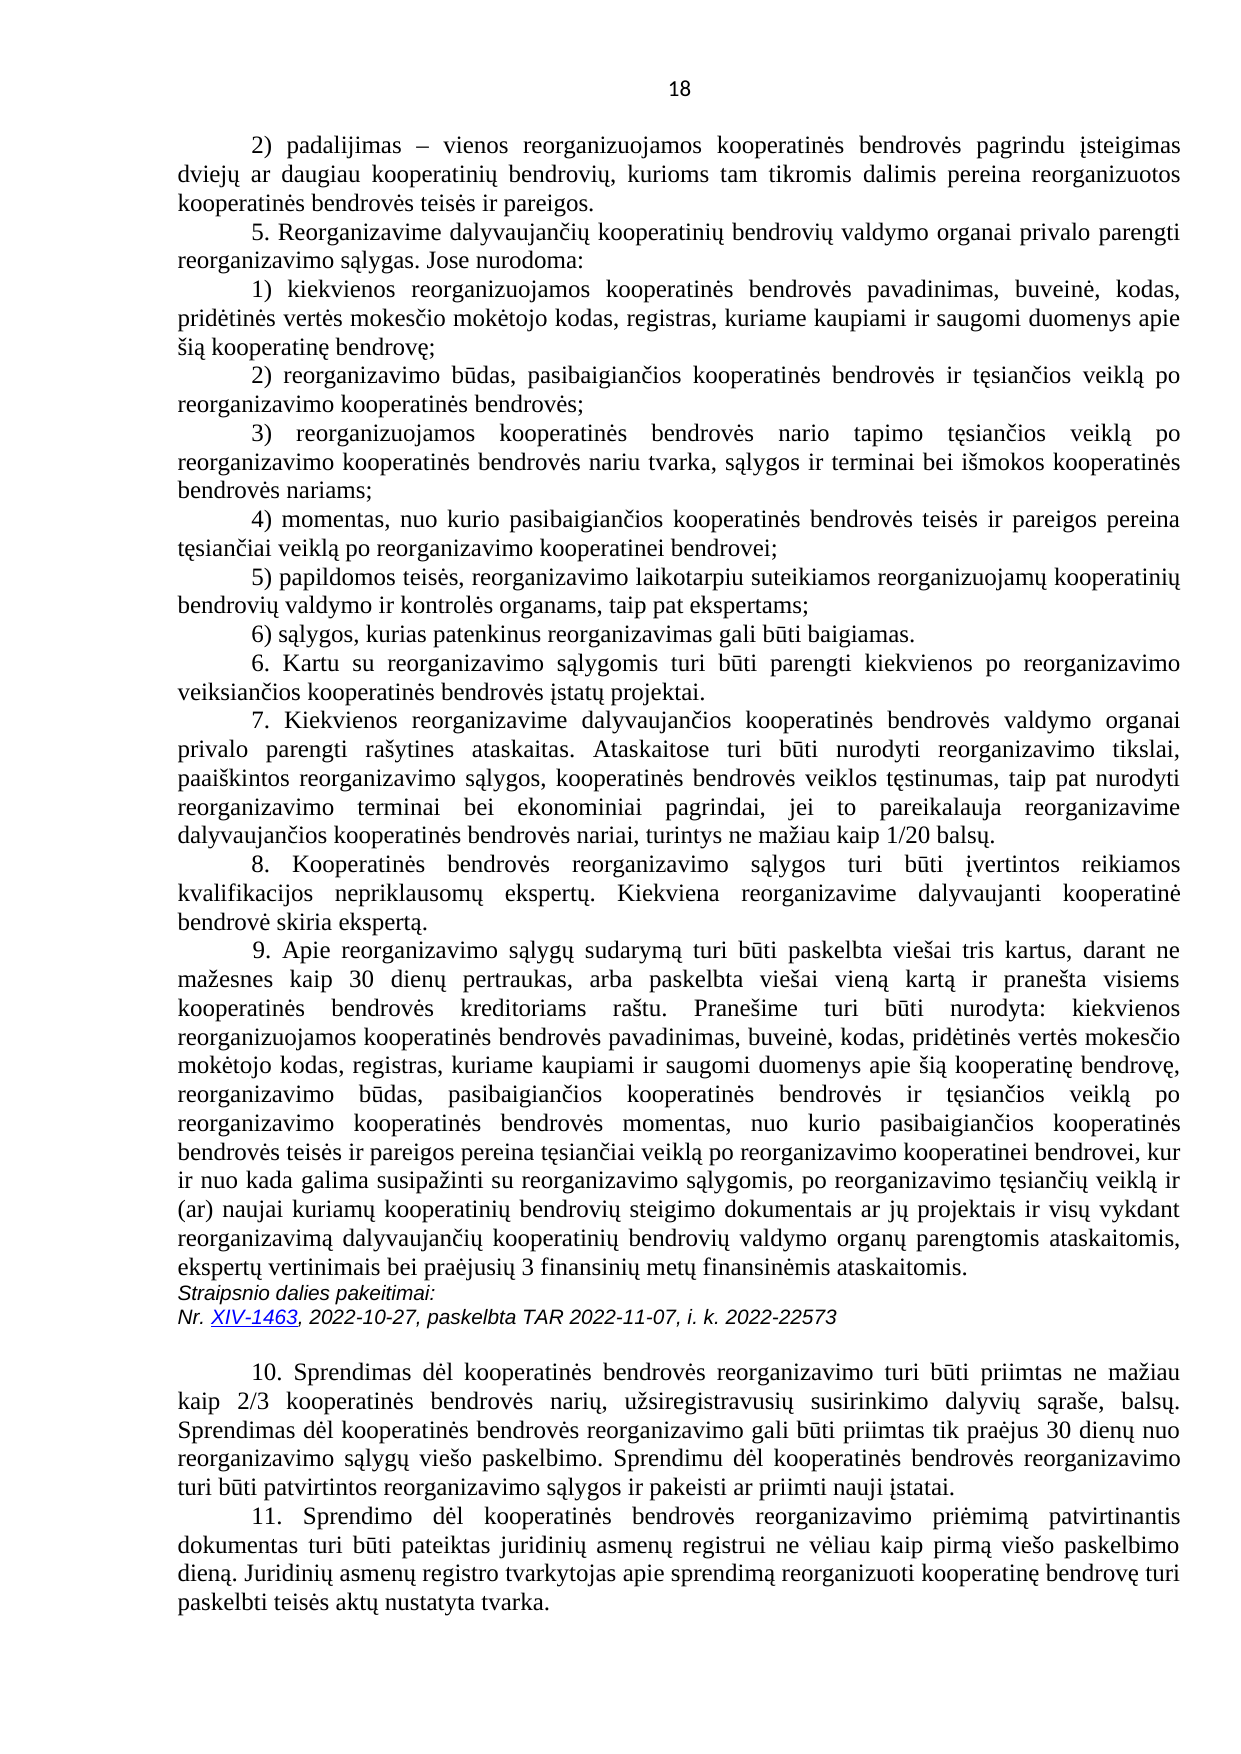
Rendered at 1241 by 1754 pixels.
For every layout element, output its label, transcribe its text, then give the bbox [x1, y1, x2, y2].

text 2) reorganizavimo būdas, pasibaigiančios kooperatinės bendrovės ir tęsiančios veiklą po reorganizavimo kooperatinės bendrovės; [177, 361, 1181, 418]
text 8. Kooperatinės bendrovės reorganizavimo sąlygos turi būti įvertintos reikiamos kvalifikacijos nepriklausomų ekspertų. Kiekviena reorganizavime dalyvaujanti kooperatinė bendrovė skiria ekspertą. [177, 849, 1181, 936]
text Straipsnio dalies pakeitimai: [177, 1281, 1181, 1304]
text 5. Reorganizavime dalyvaujančių kooperatinių bendrovių valdymo organai privalo parengti reorganizavimo sąlygas. Jose nurodoma: [177, 217, 1181, 274]
text 2) padalijimas – vienos reorganizuojamos kooperatinės bendrovės pagrindu įsteigimas dviejų ar daugiau kooperatinių bendrovių, kurioms tam tikromis dalimis pereina reorganizuotos kooperatinės bendrovės teisės ir pareigos. [177, 131, 1181, 217]
text 3) reorganizuojamos kooperatinės bendrovės nario tapimo tęsiančios veiklą po reorganizavimo kooperatinės bendrovės nariu tvarka, sąlygos ir terminai bei išmokos kooperatinės bendrovės nariams; [177, 418, 1181, 504]
text 10. Sprendimas dėl kooperatinės bendrovės reorganizavimo turi būti priimtas ne mažiau kaip 2/3 kooperatinės bendrovės narių, užsiregistravusių susirinkimo dalyvių sąraše, balsų. Sprendimas dėl kooperatinės bendrovės reorganizavimo gali būti priimtas tik praėjus 30 dienų nuo reorganizavimo sąlygų viešo paskelbimo. Sprendimu dėl kooperatinės bendrovės reorganizavimo turi būti patvirtintos reorganizavimo sąlygos ir pakeisti ar priimti nauji įstatai. [177, 1357, 1181, 1501]
text 7. Kiekvienos reorganizavime dalyvaujančios kooperatinės bendrovės valdymo organai privalo parengti rašytines ataskaitas. Ataskaitose turi būti nurodyti reorganizavimo tikslai, paaiškintos reorganizavimo sąlygos, kooperatinės bendrovės veiklos tęstinumas, taip pat nurodyti reorganizavimo terminai bei ekonominiai pagrindai, jei to pareikalauja reorganizavime dalyvaujančios kooperatinės bendrovės nariai, turintys ne mažiau kaip 1/20 balsų. [177, 706, 1181, 849]
text 4) momentas, nuo kurio pasibaigiančios kooperatinės bendrovės teisės ir pareigos pereina tęsiančiai veiklą po reorganizavimo kooperatinei bendrovei; [177, 504, 1181, 562]
text 9. Apie reorganizavimo sąlygų sudarymą turi būti paskelbta viešai tris kartus, darant ne mažesnes kaip 30 dienų pertraukas, arba paskelbta viešai vieną kartą ir pranešta visiems kooperatinės bendrovės kreditoriams raštu. Pranešime turi būti nurodyta: kiekvienos reorganizuojamos kooperatinės bendrovės pavadinimas, buveinė, kodas, pridėtinės vertės mokesčio mokėtojo kodas, registras, kuriame kaupiami ir saugomi duomenys apie šią kooperatinę bendrovę, reorganizavimo būdas, pasibaigiančios kooperatinės bendrovės ir tęsiančios veiklą po reorganizavimo kooperatinės bendrovės momentas, nuo kurio pasibaigiančios kooperatinės bendrovės teisės ir pareigos pereina tęsiančiai veiklą po reorganizavimo kooperatinei bendrovei, kur ir nuo kada galima susipažinti su reorganizavimo sąlygomis, po reorganizavimo tęsiančių veiklą ir (ar) naujai kuriamų kooperatinių bendrovių steigimo dokumentais ar jų projektais ir visų vykdant reorganizavimą dalyvaujančių kooperatinių bendrovių valdymo organų parengtomis ataskaitomis, ekspertų vertinimais bei praėjusių 3 finansinių metų finansinėmis ataskaitomis. [177, 936, 1181, 1281]
text Nr. XIV-1463, 2022-10-27, paskelbta TAR 2022-11-07, i. k. 2022-22573 [177, 1304, 1181, 1328]
text 5) papildomos teisės, reorganizavimo laikotarpiu suteikiamos reorganizuojamų kooperatinių bendrovių valdymo ir kontrolės organams, taip pat ekspertams; [177, 562, 1181, 619]
text 11. Sprendimo dėl kooperatinės bendrovės reorganizavimo priėmimą patvirtinantis dokumentas turi būti pateiktas juridinių asmenų registrui ne vėliau kaip pirmą viešo paskelbimo dieną. Juridinių asmenų registro tvarkytojas apie sprendimą reorganizuoti kooperatinę bendrovę turi paskelbti teisės aktų nustatyta tvarka. [177, 1501, 1181, 1616]
text 6. Kartu su reorganizavimo sąlygomis turi būti parengti kiekvienos po reorganizavimo veiksiančios kooperatinės bendrovės įstatų projektai. [177, 648, 1181, 706]
text 1) kiekvienos reorganizuojamos kooperatinės bendrovės pavadinimas, buveinė, kodas, pridėtinės vertės mokesčio mokėtojo kodas, registras, kuriame kaupiami ir saugomi duomenys apie šią kooperatinę bendrovę; [177, 274, 1181, 361]
text 6) sąlygos, kurias patenkinus reorganizavimas gali būti baigiamas. [177, 619, 1181, 648]
